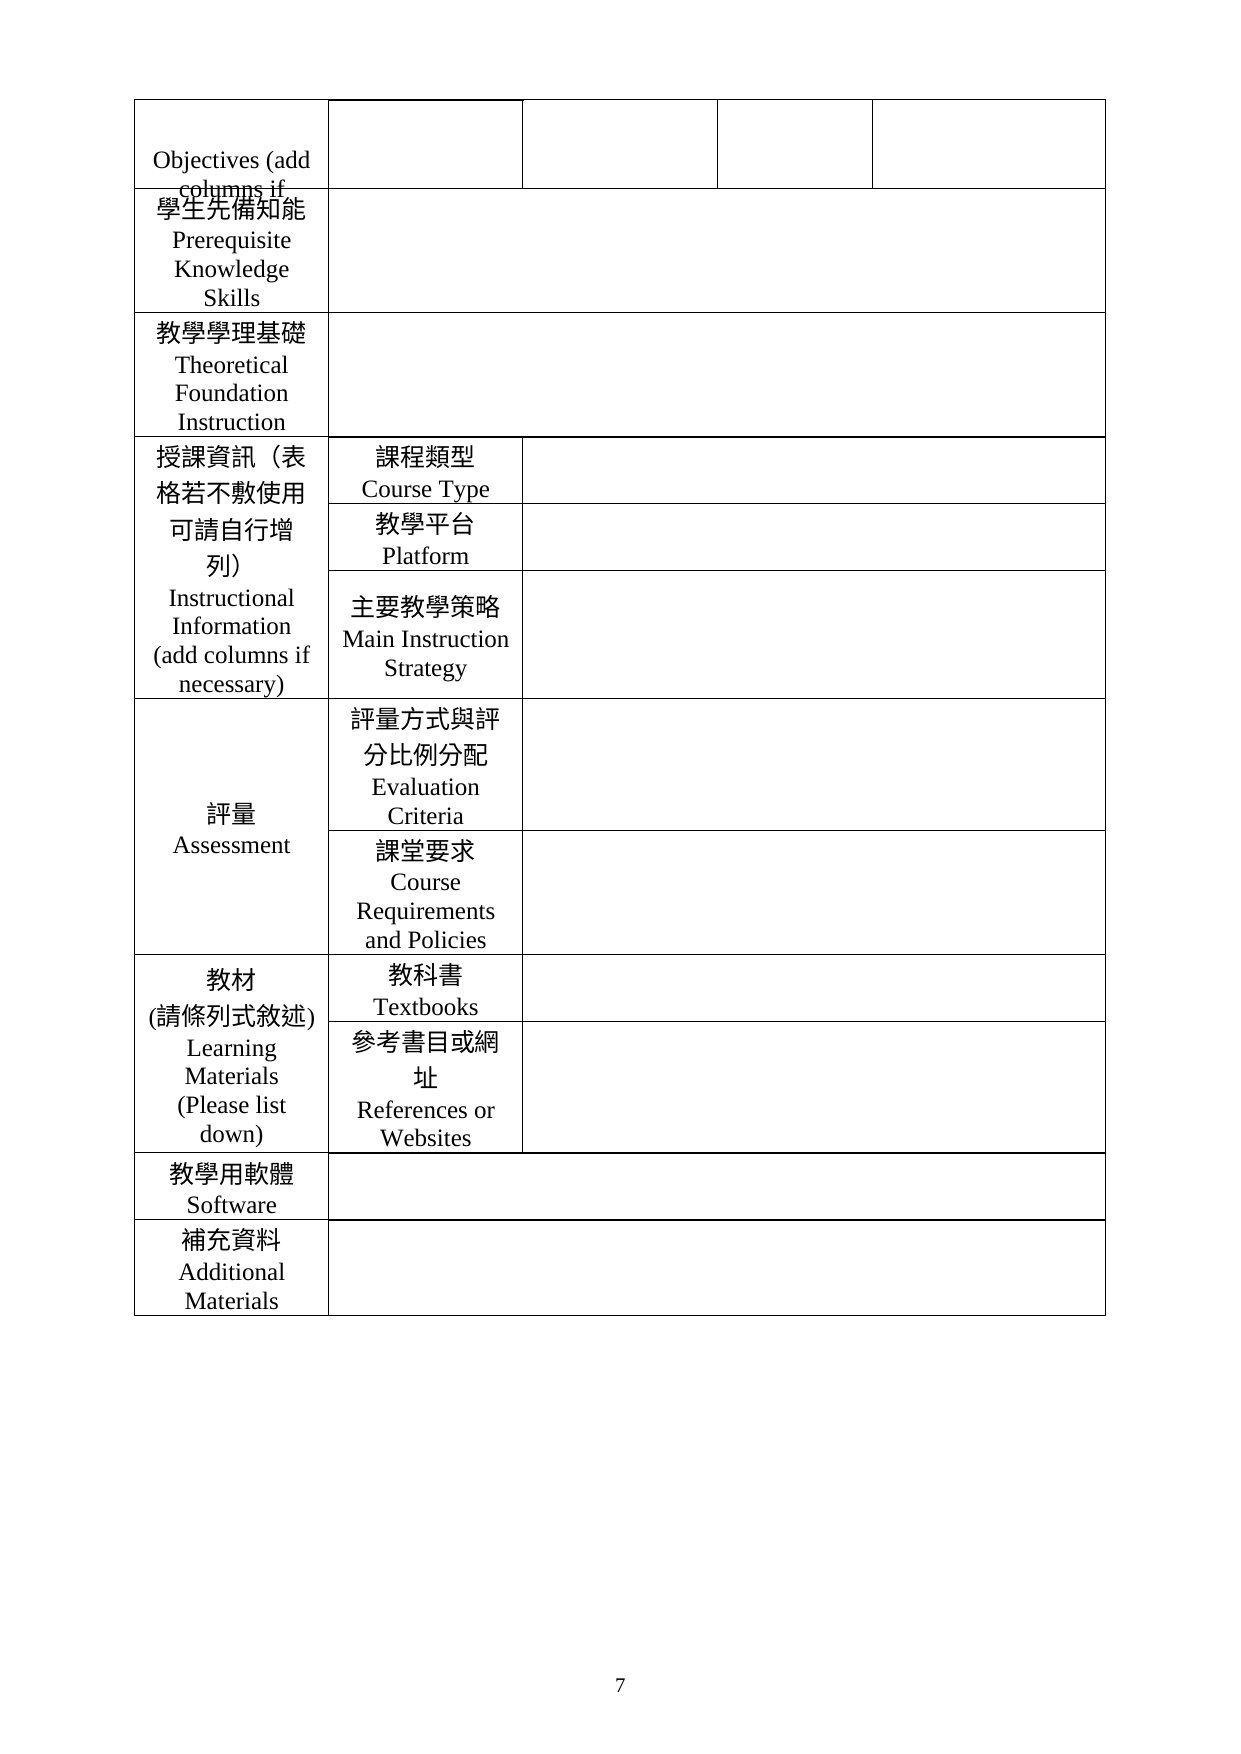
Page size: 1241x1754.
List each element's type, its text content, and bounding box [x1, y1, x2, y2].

table_cell [329, 1154, 1105, 1219]
table_cell 教材 (請條列式敘述) Learning Materials (Please list down) [135, 955, 328, 1152]
table_cell [523, 831, 1105, 954]
table_cell 學生先備知能 Prerequisite Knowledge Skills [135, 189, 328, 312]
table_cell 教學用軟體 Software [135, 1153, 328, 1219]
table_cell 補充資料 Additional Materials [135, 1220, 328, 1314]
table_cell [523, 1022, 1105, 1152]
table_cell [523, 955, 1105, 1021]
table_cell [523, 504, 1105, 569]
table_cell 授課資訊（表格若不敷使用可請自行增列） Instructional Information (add columns if necessary) [135, 437, 328, 698]
table_cell 評量方式與評分比例分配 Evaluation Criteria [329, 699, 522, 829]
table_cell 課程類型 Course Type [329, 438, 522, 503]
table_cell [523, 699, 1105, 829]
table_cell 評量 Assessment [135, 699, 328, 954]
table_cell 主要教學策略 Main Instruction Strategy [329, 571, 522, 698]
table_cell 教科書 Textbooks [329, 955, 522, 1021]
table_cell [523, 100, 717, 187]
table_cell 系培育目標與核心能力以及學習目標（表格若不敷使用可請自行增列） Development Goals, Core Competence and Learning Objectives (add columns if necessary) [135, 100, 328, 187]
table_cell [523, 571, 1105, 698]
table_cell 課堂要求 Course Requirements and Policies [329, 831, 522, 954]
table_cell [873, 100, 1105, 187]
table_cell [329, 189, 1105, 312]
table_cell 教學平台 Platform [329, 504, 522, 569]
table_cell 教學學理基礎 Theoretical Foundation Instruction [135, 313, 328, 436]
table_cell [329, 1221, 1105, 1314]
table_cell [718, 100, 872, 187]
table_cell 參考書目或網址 References or Websites [329, 1022, 522, 1152]
table_cell [523, 438, 1105, 503]
table_cell [329, 101, 522, 187]
table_cell [329, 313, 1105, 436]
